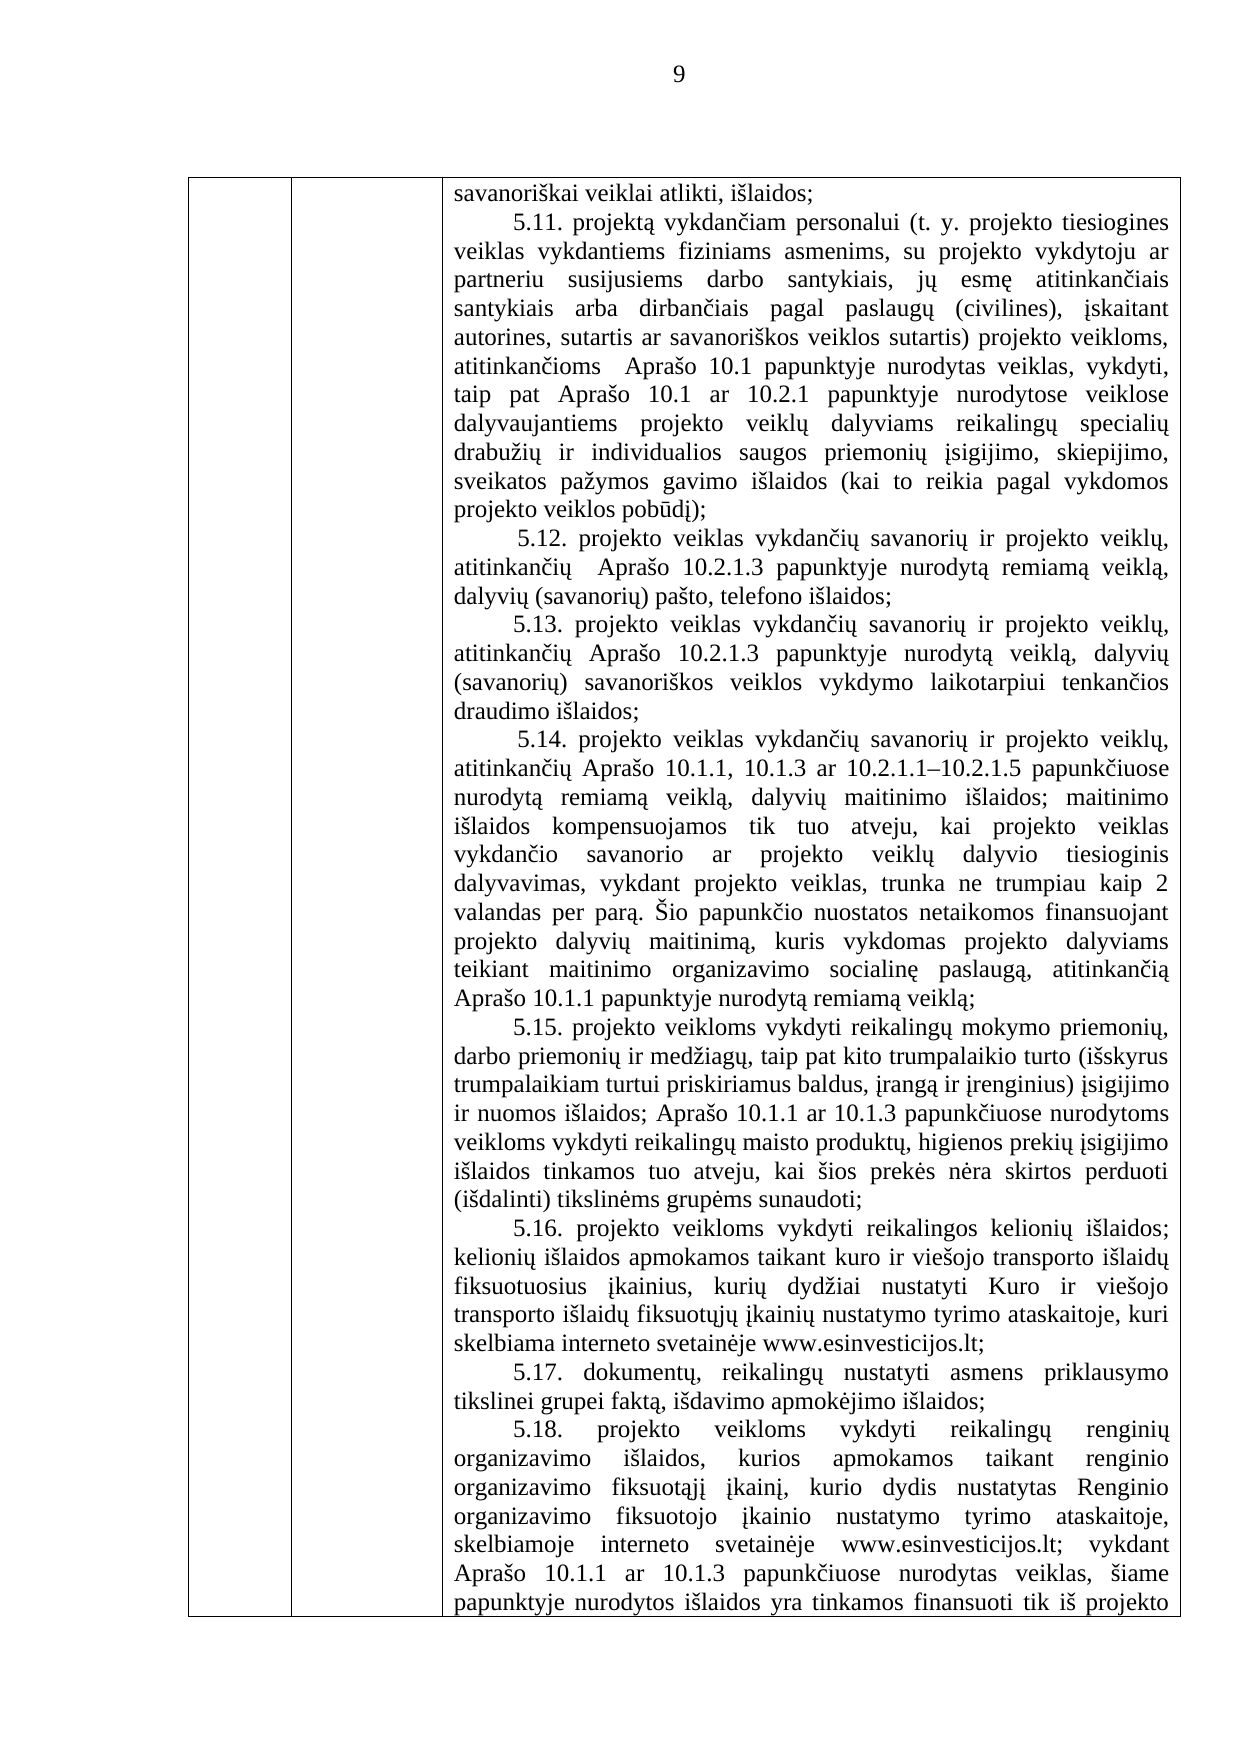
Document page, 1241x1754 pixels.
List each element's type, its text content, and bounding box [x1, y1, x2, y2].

table_cell [189, 178, 291, 1616]
table_cell savanoriškai veiklai atlikti, išlaidos; 5.11. projektą vykdančiam personalui (t. y. projekto tiesiogines veiklas vykdantiems fiziniams asmenims, su projekto vykdytoju ar partneriu susijusiems darbo santykiais, jų esmę atitinkančiais santykiais arba dirbančiais pagal paslaugų (civilines), įskaitant autorines, sutartis ar savanoriškos veiklos sutartis) projekto veikloms, atitinkančioms Aprašo 10.1 papunktyje nurodytas veiklas, vykdyti, taip pat Aprašo 10.1 ar 10.2.1 papunktyje nurodytose veiklose dalyvaujantiems projekto veiklų dalyviams reikalingų specialių drabužių ir individualios saugos priemonių įsigijimo, skiepijimo, sveikatos pažymos gavimo išlaidos (kai to reikia pagal vykdomos projekto veiklos pobūdį); 5.12. projekto veiklas vykdančių savanorių ir projekto veiklų, atitinkančių Aprašo 10.2.1.3 papunktyje nurodytą remiamą veiklą, dalyvių (savanorių) pašto, telefono išlaidos; 5.13. projekto veiklas vykdančių savanorių ir projekto veiklų, atitinkančių Aprašo 10.2.1.3 papunktyje nurodytą veiklą, dalyvių (savanorių) savanoriškos veiklos vykdymo laikotarpiui tenkančios draudimo išlaidos; 5.14. projekto veiklas vykdančių savanorių ir projekto veiklų, atitinkančių Aprašo 10.1.1, 10.1.3 ar 10.2.1.1–10.2.1.5 papunkčiuose nurodytą remiamą veiklą, dalyvių maitinimo išlaidos; maitinimo išlaidos kompensuojamos tik tuo atveju, kai projekto veiklas vykdančio savanorio ar projekto veiklų dalyvio tiesioginis dalyvavimas, vykdant projekto veiklas, trunka ne trumpiau kaip 2 valandas per parą. Šio papunkčio nuostatos netaikomos finansuojant projekto dalyvių maitinimą, kuris vykdomas projekto dalyviams teikiant maitinimo organizavimo socialinę paslaugą, atitinkančią Aprašo 10.1.1 papunktyje nurodytą remiamą veiklą; 5.15. projekto veikloms vykdyti reikalingų mokymo priemonių, darbo priemonių ir medžiagų, taip pat kito trumpalaikio turto (išskyrus trumpalaikiam turtui priskiriamus baldus, įrangą ir įrenginius) įsigijimo ir nuomos išlaidos; Aprašo 10.1.1 ar 10.1.3 papunkčiuose nurodytoms veikloms vykdyti reikalingų maisto produktų, higienos prekių įsigijimo išlaidos tinkamos tuo atveju, kai šios prekės nėra skirtos perduoti (išdalinti) tikslinėms grupėms sunaudoti; 5.16. projekto veikloms vykdyti reikalingos kelionių išlaidos; kelionių išlaidos apmokamos taikant kuro ir viešojo transporto išlaidų fiksuotuosius įkainius, kurių dydžiai nustatyti Kuro ir viešojo transporto išlaidų fiksuotųjų įkainių nustatymo tyrimo ataskaitoje, kuri skelbiama interneto svetainėje www.esinvesticijos.lt; 5.17. dokumentų, reikalingų nustatyti asmens priklausymo tikslinei grupei faktą, išdavimo apmokėjimo išlaidos; 5.18. projekto veikloms vykdyti reikalingų renginių organizavimo išlaidos, kurios apmokamos taikant renginio organizavimo fiksuotąjį įkainį, kurio dydis nustatytas Renginio organizavimo fiksuotojo įkainio nustatymo tyrimo ataskaitoje, skelbiamoje interneto svetainėje www.esinvesticijos.lt; vykdant Aprašo 10.1.1 ar 10.1.3 papunkčiuose nurodytas veiklas, šiame papunktyje nurodytos išlaidos yra tinkamos finansuoti tik iš projekto [443, 178, 1180, 1616]
table_cell [292, 178, 442, 1616]
